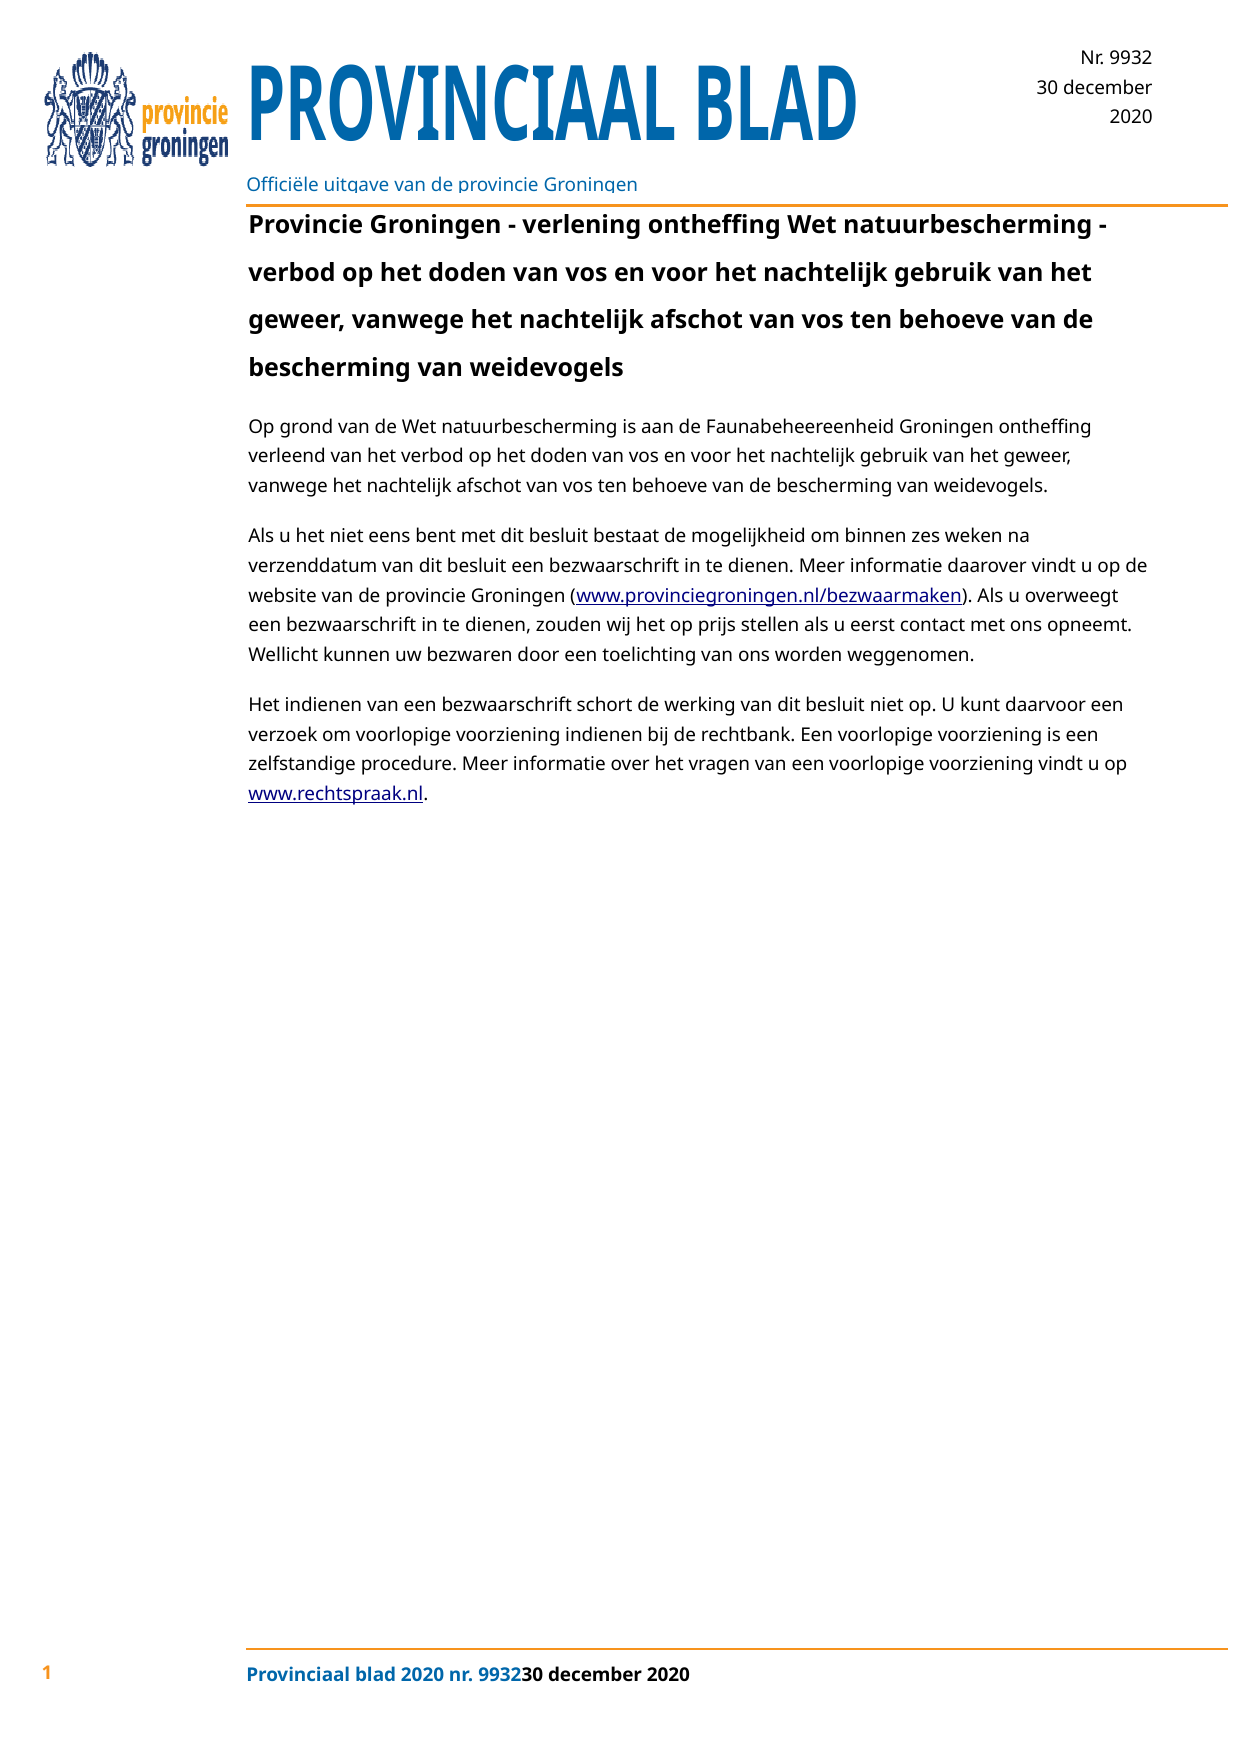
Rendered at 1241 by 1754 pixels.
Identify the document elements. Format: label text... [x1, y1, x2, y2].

text Op grond van de Wet natuurbescherming is aan de Faunabeheereenheid Groningen ontheffing verleend van het verbod op het doden van vos en voor het nachtelijk gebruik van het geweer, vanwege het nachtelijk afschot van vos ten behoeve van de bescherming van weidevogels. [248, 413, 1152, 498]
text Het indienen van een bezwaarschrift schort de werking van dit besluit niet op. U kunt daarvoor een verzoek om voorlopige voorziening indienen bij de rechtbank. Een voorlopige voorziening is een zelfstandige procedure. Meer informatie over het vragen van een voorlopige voorziening vindt u op www.rechtspraak.nl. [248, 691, 1152, 806]
picture [41, 47, 231, 172]
text Als u het niet eens bent met dit besluit bestaat de mogelijkheid om binnen zes weken na verzenddatum van dit besluit een bezwaarschrift in te dienen. Meer informatie daarover vindt u op de website van de provincie Groningen (www.provinciegroningen.nl/bezwaarmaken). Als u overweegt een bezwaarschrift in te dienen, zouden wij het op prijs stellen als u eerst contact met ons opneemt. Wellicht kunnen uw bezwaren door een toelichting van ons worden weggenomen. [248, 523, 1152, 667]
text Provincie Groningen - verlening ontheffing Wet natuurbescherming - verbod op het doden van vos en voor het nachtelijk gebruik van het geweer, vanwege het nachtelijk afschot van vos ten behoeve van de bescherming van weidevogels [248, 207, 1152, 384]
